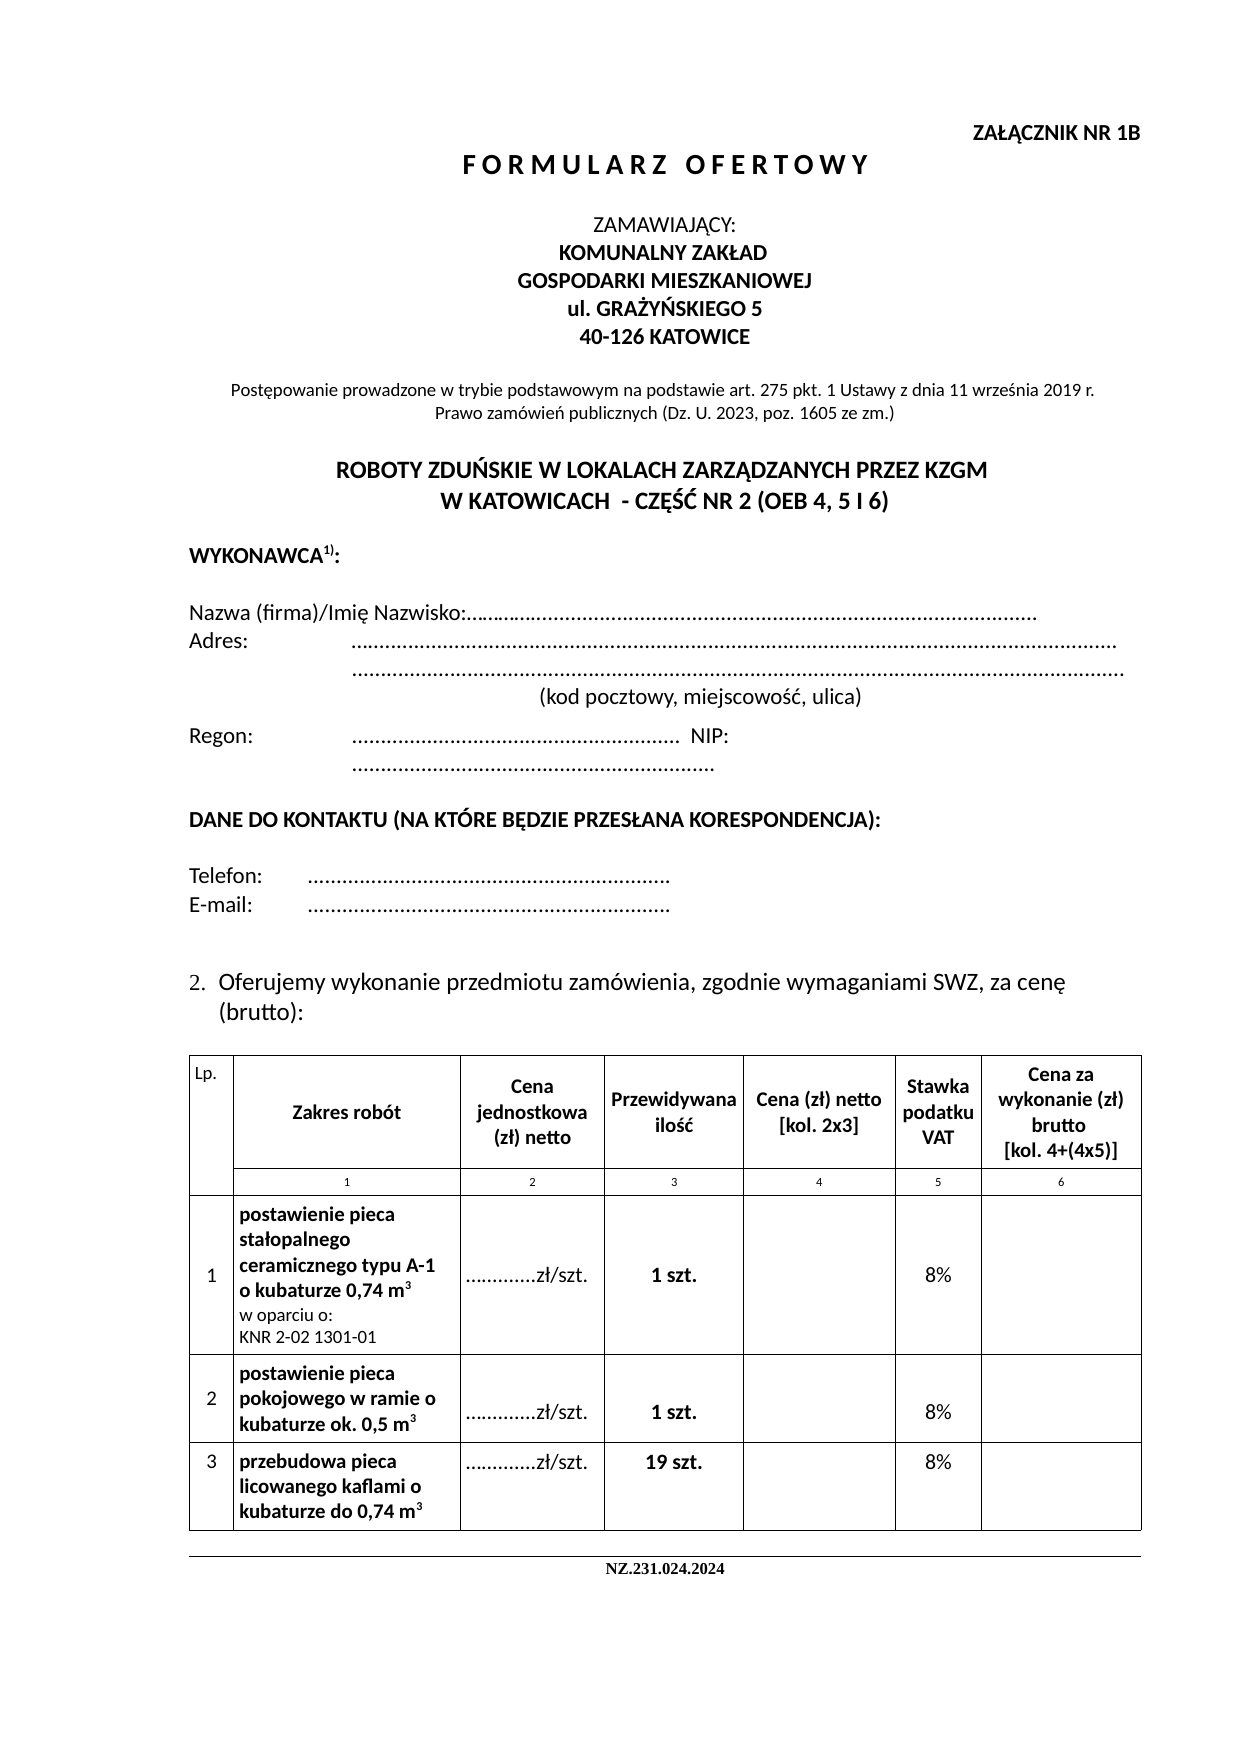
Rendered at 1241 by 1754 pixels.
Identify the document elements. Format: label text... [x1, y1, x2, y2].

text Postępowanie prowadzone w trybie podstawowym na podstawie art. 275 pkt. 1 Ustawy z dnia 11 września 2019 r. Prawo zamówień publicznych (Dz. U. 2023, poz. 1605 ze zm.) [189, 378, 1141, 424]
table_header Cena za wykonanie (zł) brutto [kol. 4+(4x5)] [982, 1056, 1141, 1168]
table_cell [744, 1196, 895, 1354]
text Telefon: ............................................................... [189, 862, 1141, 890]
table_cell 4 [744, 1169, 895, 1195]
table_cell …..........zł/szt. [461, 1443, 604, 1530]
table_cell 8% [896, 1355, 981, 1442]
list Oferujemy wykonanie przedmiotu zamówienia, zgodnie wymaganiami SWZ, za cenę (brutto): [189, 966, 1141, 1027]
table_cell 5 [896, 1169, 981, 1195]
text Regon: ......................................................... NIP: ............................................................... [189, 722, 1141, 778]
text 40-126 KATOWICE [189, 322, 1141, 350]
text (kod pocztowy, miejscowość, ulica) [189, 682, 1141, 710]
table_cell 1 szt. [605, 1355, 743, 1442]
text Dane do kontaktu (na które będzie przesłana korespondencja): [189, 806, 1141, 834]
text FORMULARZ OFERTOWY [189, 146, 1141, 182]
table_cell 2 [190, 1355, 233, 1442]
table_cell [982, 1196, 1141, 1354]
table_cell …..........zł/szt. [461, 1196, 604, 1354]
text Nazwa (firma)/Imię Nazwisko:…………........................................................................................ [189, 598, 1141, 626]
table_header Zakres robót [234, 1056, 460, 1168]
text Roboty zduńskie w lokalach zarządzanych przez KZGM w Katowicach - CZĘŚĆ NR 2 (OEB 4, 5 i 6) [189, 454, 1141, 515]
table_cell [744, 1355, 895, 1442]
table_cell [982, 1355, 1141, 1442]
text KOMUNALNY ZAKŁAD [189, 238, 1137, 266]
text ZAŁĄCZNIK NR 1B [189, 118, 1141, 146]
table_cell 6 [982, 1169, 1141, 1195]
table_cell postawienie pieca pokojowego w ramie o kubaturze ok. 0,5 m3 [234, 1355, 460, 1442]
table_cell [982, 1443, 1141, 1530]
table_cell 8% [896, 1443, 981, 1530]
table_cell 1 szt. [605, 1196, 743, 1354]
table_header Stawka podatku VAT [896, 1056, 981, 1168]
table_header Lp. [190, 1056, 233, 1195]
table_header Cena (zł) netto [kol. 2x3] [744, 1056, 895, 1168]
text E-mail: ............................................................... [189, 890, 1141, 918]
text ZAMAWIAJĄCY: [189, 210, 1141, 238]
table_header Przewidywana ilość [605, 1056, 743, 1168]
table_cell 2 [461, 1169, 604, 1195]
table_cell 8% [896, 1196, 981, 1354]
table_cell postawienie pieca stałopalnego ceramicznego typu A-1 o kubaturze 0,74 m3 w oparciu o: KNR 2-02 1301-01 [234, 1196, 460, 1354]
table_cell 1 [234, 1169, 460, 1195]
table_cell 19 szt. [605, 1443, 743, 1530]
table_header Cena jednostkowa (zł) netto [461, 1056, 604, 1168]
table_cell …..........zł/szt. [461, 1355, 604, 1442]
table_cell 3 [605, 1169, 743, 1195]
table_cell 1 [190, 1196, 233, 1354]
text ...................................................................................................................................... [189, 654, 1141, 682]
text GOSPODARKI MIESZKANIOWEJ ul. GRAŻYŃSKIEGO 5 [189, 266, 1141, 322]
text Adres: ….................................................................................................................................. [189, 626, 1141, 654]
text WYKONAWCA1): [189, 542, 1141, 570]
table_cell [744, 1443, 895, 1530]
table_cell przebudowa pieca licowanego kaflami o kubaturze do 0,74 m3 [234, 1443, 460, 1530]
table_cell 3 [190, 1443, 233, 1530]
